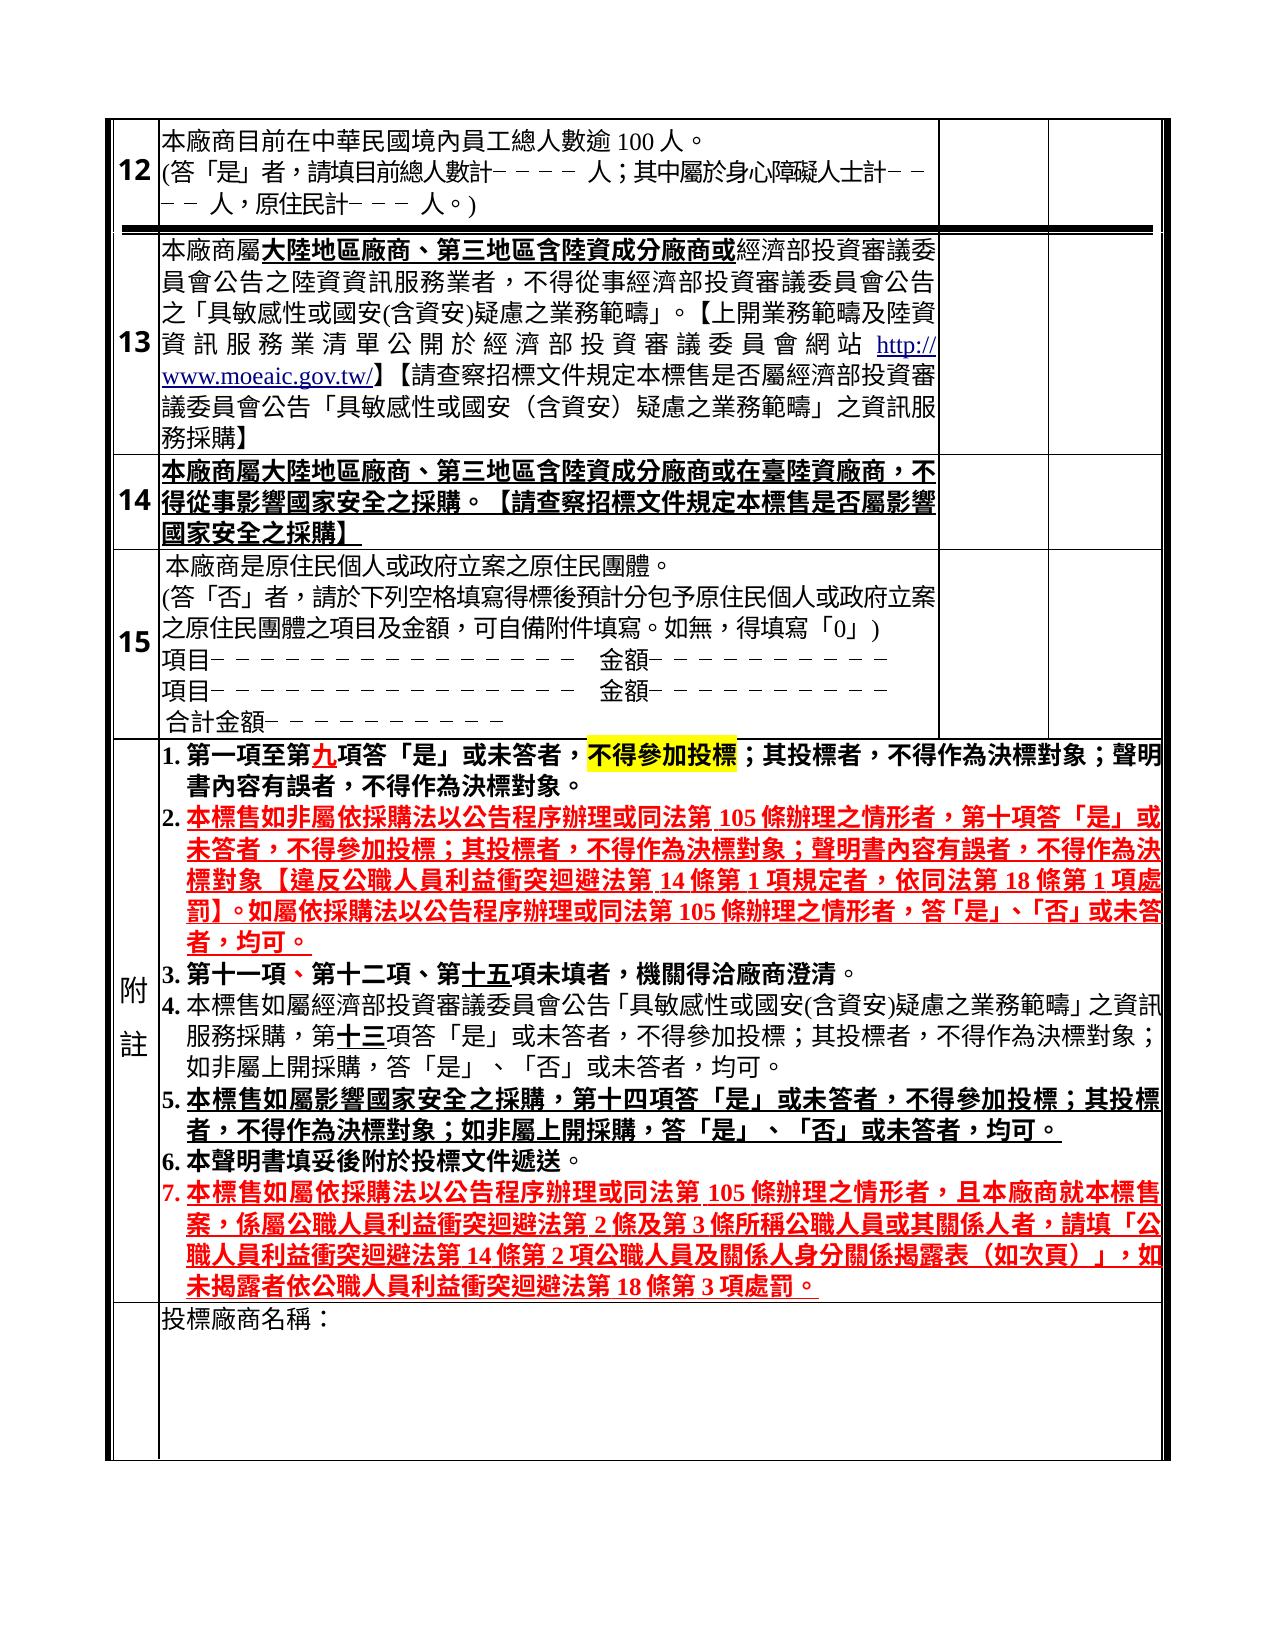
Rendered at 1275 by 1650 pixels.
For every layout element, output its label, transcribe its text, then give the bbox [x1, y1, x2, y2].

table_cell 本廠商目前在中華民國境內員工總人數逾100人。 (答「是」者，請填目前總人數計╴╴╴╴人；其中屬於身心障礙人士計╴╴╴╴人，原住民計╴╴╴人。) [160, 120, 938, 225]
table_cell 14 [114, 455, 158, 549]
table_cell 本廠商是原住民個人或政府立案之原住民團體。 (答「否」者，請於下列空格填寫得標後預計分包予原住民個人或政府立案之原住民團體之項目及金額，可自備附件填寫。如無，得填寫「0」) 項目╴╴╴╴╴╴╴╴╴╴╴╴╴╴╴ 金額╴╴╴╴╴╴╴╴╴╴ 項目╴╴╴╴╴╴╴╴╴╴╴╴╴╴╴ 金額╴╴╴╴╴╴╴╴╴╴ 合計金額╴╴╴╴╴╴╴╴╴╴ [160, 550, 938, 738]
table_cell [1049, 225, 1164, 453]
table_cell [1049, 550, 1161, 738]
table_cell 15 [114, 550, 158, 738]
table_cell [1049, 455, 1161, 549]
table_cell 12 [114, 120, 158, 225]
table_cell [940, 235, 1048, 453]
table_cell [940, 455, 1048, 549]
table_cell 13 [111, 225, 158, 453]
table_cell [940, 550, 1048, 738]
table_cell 第一項至第九項答「是」或未答者，不得參加投標；其投標者，不得作為決標對象；聲明書內容有誤者，不得作為決標對象。 本標售如非屬依採購法以公告程序辦理或同法第105條辦理之情形者，第十項答「是」或未答者，不得參加投標；其投標者，不得作為決標對象；聲明書內容有誤者，不得作為決標對象【違反公職人員利益衝突迴避法第14條第1項規定者，依同法第18條第1項處罰】。如屬依採購法以公告程序辦理或同法第105條辦理之情形者，答「是」、「否」或未答者，均可。 第十一項、第十二項、第十五項未填者，機關得洽廠商澄清。 本標售如屬經濟部投資審議委員會公告「具敏感性或國安(含資安)疑慮之業務範疇」之資訊服務採購，第十三項答「是」或未答者，不得參加投標；其投標者，不得作為決標對象；如非屬上開採購，答「是」、「否」或未答者，均可。 本標售如屬影響國家安全之採購，第十四項答「是」或未答者，不得參加投標；其投標者，不得作為決標對象；如非屬上開採購，答「是」、「否」或未答者，均可。 本聲明書填妥後附於投標文件遞送。 本標售如屬依採購法以公告程序辦理或同法第105條辦理之情形者，且本廠商就本標售案，係屬公職人員利益衝突迴避法第2條及第3條所稱公職人員或其關係人者，請填「公職人員利益衝突迴避法第14條第2項公職人員及關係人身分關係揭露表（如次頁）」，如未揭露者依公職人員利益衝突迴避法第18條第3項處罰。 [160, 740, 1161, 1302]
table_cell [1049, 120, 1161, 225]
table_cell 本廠商屬大陸地區廠商、第三地區含陸資成分廠商或在臺陸資廠商，不得從事影響國家安全之採購。【請查察招標文件規定本標售是否屬影響國家安全之採購】 [160, 455, 938, 549]
table_cell 附 註 [114, 740, 158, 1302]
table_cell 本廠商屬大陸地區廠商、第三地區含陸資成分廠商或經濟部投資審議委員會公告之陸資資訊服務業者，不得從事經濟部投資審議委員會公告之「具敏感性或國安(含資安)疑慮之業務範疇」。【上開業務範疇及陸資資訊服務業清單公開於經濟部投資審議委員會網站http://www.moeaic.gov.tw/】【請查察招標文件規定本標售是否屬經濟部投資審議委員會公告「具敏感性或國安（含資安）疑慮之業務範疇」之資訊服務採購】 [160, 235, 938, 453]
table_cell [114, 1303, 158, 1459]
table_cell [940, 120, 1048, 225]
table_cell 投標廠商名稱： [160, 1303, 1161, 1459]
